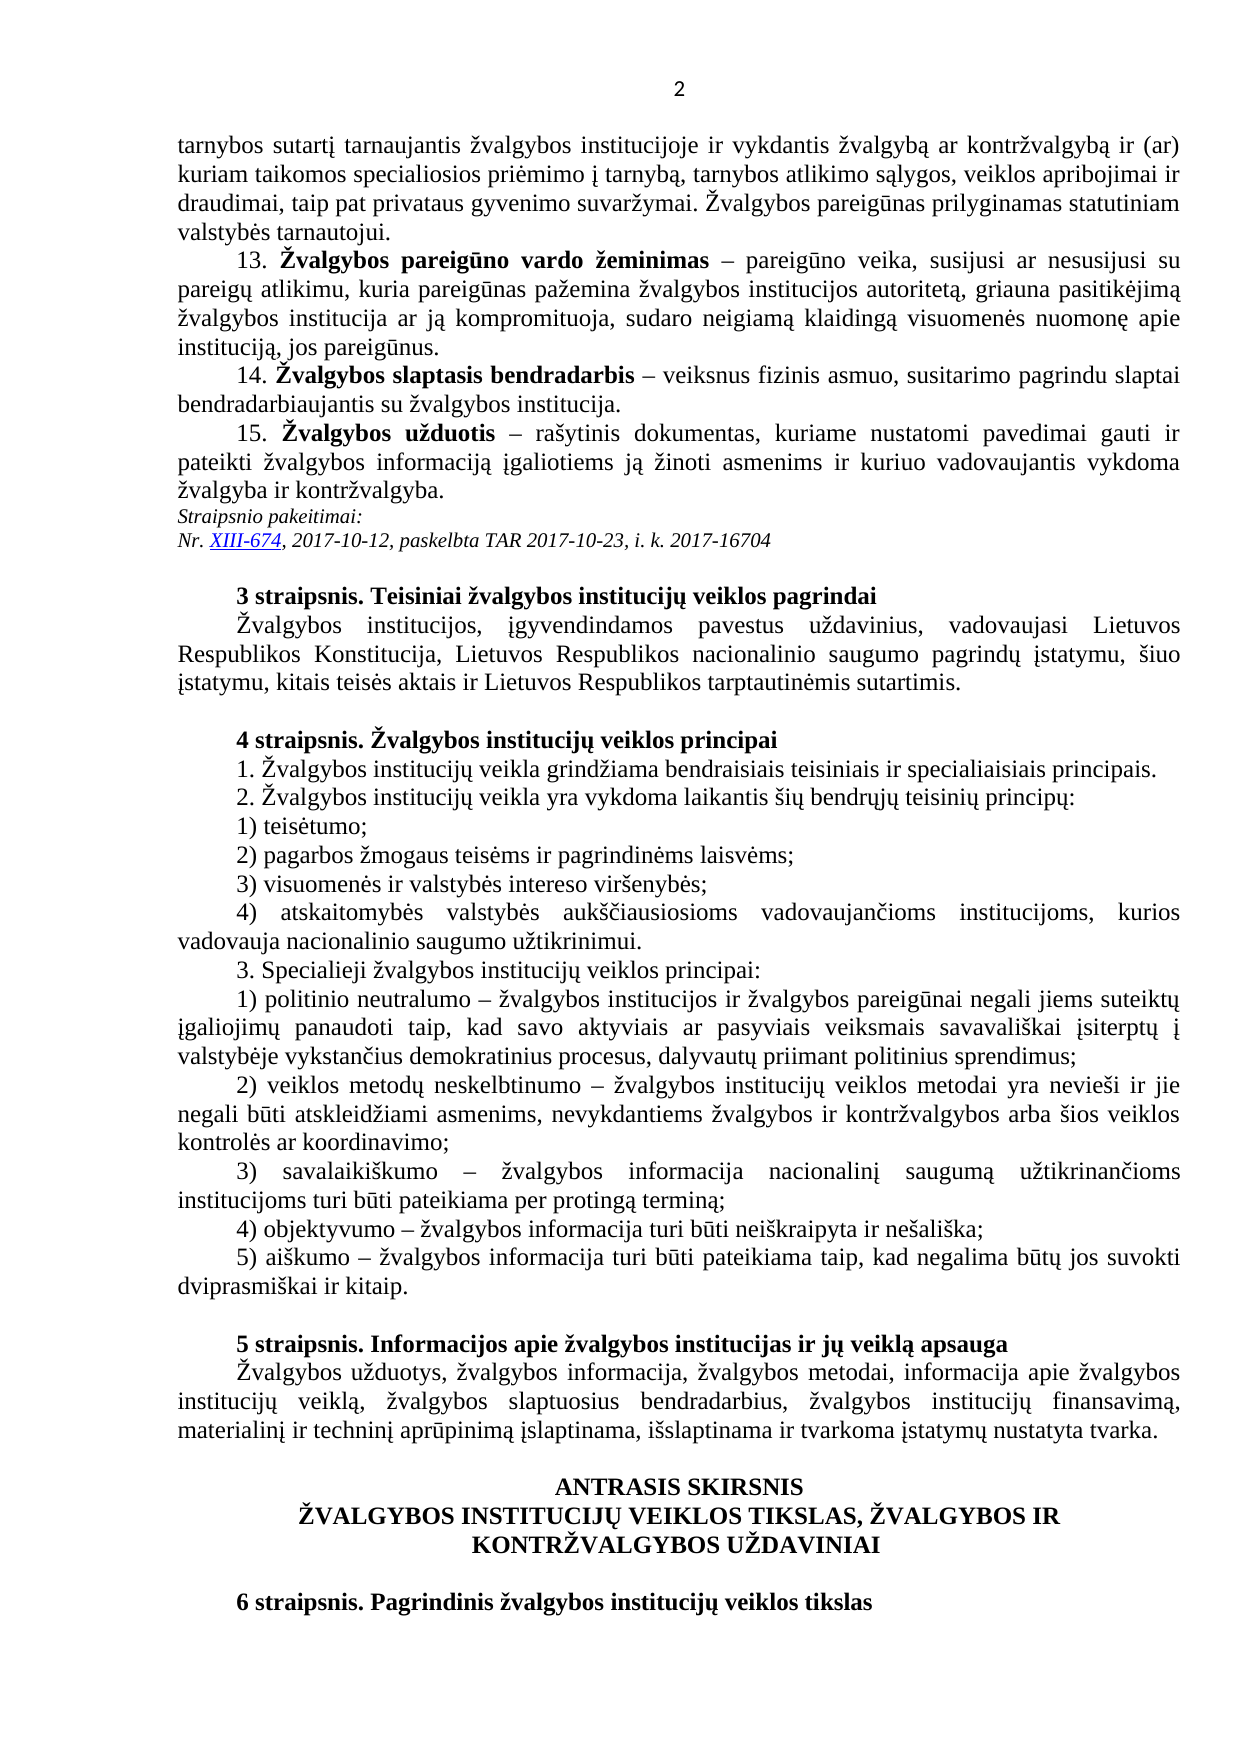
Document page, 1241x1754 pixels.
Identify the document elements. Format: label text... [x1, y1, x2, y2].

text 3) visuomenės ir valstybės intereso viršenybės; [177, 869, 1181, 897]
text 4) atskaitomybės valstybės aukščiausiosioms vadovaujančioms institucijoms, kurios vadovauja nacionalinio saugumo užtikrinimui. [177, 897, 1181, 955]
text 3 straipsnis. Teisiniai žvalgybos institucijų veiklos pagrindai [177, 581, 1181, 610]
text 1. Žvalgybos institucijų veikla grindžiama bendraisiais teisiniais ir specialiaisiais principais. [177, 754, 1181, 782]
text 5) aiškumo – žvalgybos informacija turi būti pateikiama taip, kad negalima būtų jos suvokti dviprasmiškai ir kitaip. [177, 1242, 1181, 1300]
text Nr. XIII-674, 2017-10-12, paskelbta TAR 2017-10-23, i. k. 2017-16704 [177, 528, 1181, 552]
text 4 straipsnis. Žvalgybos institucijų veiklos principai [177, 725, 1181, 754]
text 13. Žvalgybos pareigūno vardo žeminimas – pareigūno veika, susijusi ar nesusijusi su pareigų atlikimu, kuria pareigūnas pažemina žvalgybos institucijos autoritetą, griauna pasitikėjimą žvalgybos institucija ar ją kompromituoja, sudaro neigiamą klaidingą visuomenės nuomonę apie instituciją, jos pareigūnus. [177, 246, 1181, 361]
text 1) teisėtumo; [177, 811, 1181, 840]
text ANTRASIS SKIRSNIS [177, 1472, 1181, 1501]
text 1) politinio neutralumo – žvalgybos institucijos ir žvalgybos pareigūnai negali jiems suteiktų įgaliojimų panaudoti taip, kad savo aktyviais ar pasyviais veiksmais savavališkai įsiterptų į valstybėje vykstančius demokratinius procesus, dalyvautų priimant politinius sprendimus; [177, 984, 1181, 1070]
text ŽVALGYBOS INSTITUCIJŲ VEIKLOS TIKSLAS, ŽVALGYBOS IR KONTRŽVALGYBOS UŽDAVINIAI [177, 1501, 1181, 1559]
text Straipsnio pakeitimai: [177, 504, 1181, 528]
text 4) objektyvumo – žvalgybos informacija turi būti neiškraipyta ir nešališka; [177, 1214, 1181, 1242]
text 15. Žvalgybos užduotis – rašytinis dokumentas, kuriame nustatomi pavedimai gauti ir pateikti žvalgybos informaciją įgaliotiems ją žinoti asmenims ir kuriuo vadovaujantis vykdoma žvalgyba ir kontržvalgyba. [177, 418, 1181, 504]
text 2) pagarbos žmogaus teisėms ir pagrindinėms laisvėms; [177, 840, 1181, 869]
text Žvalgybos užduotys, žvalgybos informacija, žvalgybos metodai, informacija apie žvalgybos institucijų veiklą, žvalgybos slaptuosius bendradarbius, žvalgybos institucijų finansavimą, materialinį ir techninį aprūpinimą įslaptinama, išslaptinama ir tvarkoma įstatymų nustatyta tvarka. [177, 1357, 1181, 1444]
text 6 straipsnis. Pagrindinis žvalgybos institucijų veiklos tikslas [177, 1587, 1181, 1616]
text 14. Žvalgybos slaptasis bendradarbis – veiksnus fizinis asmuo, susitarimo pagrindu slaptai bendradarbiaujantis su žvalgybos institucija. [177, 361, 1181, 418]
text 3. Specialieji žvalgybos institucijų veiklos principai: [177, 955, 1181, 984]
text 2. Žvalgybos institucijų veikla yra vykdoma laikantis šių bendrųjų teisinių principų: [177, 782, 1181, 811]
text 5 straipsnis. Informacijos apie žvalgybos institucijas ir jų veiklą apsauga [177, 1329, 1181, 1357]
text 3) savalaikiškumo – žvalgybos informacija nacionalinį saugumą užtikrinančioms institucijoms turi būti pateikiama per protingą terminą; [177, 1156, 1181, 1214]
text tarnybos sutartį tarnaujantis žvalgybos institucijoje ir vykdantis žvalgybą ar kontržvalgybą ir (ar) kuriam taikomos specialiosios priėmimo į tarnybą, tarnybos atlikimo sąlygos, veiklos apribojimai ir draudimai, taip pat privataus gyvenimo suvaržymai. Žvalgybos pareigūnas prilyginamas statutiniam valstybės tarnautojui. [177, 131, 1181, 246]
text Žvalgybos institucijos, įgyvendindamos pavestus uždavinius, vadovaujasi Lietuvos Respublikos Konstitucija, Lietuvos Respublikos nacionalinio saugumo pagrindų įstatymu, šiuo įstatymu, kitais teisės aktais ir Lietuvos Respublikos tarptautinėmis sutartimis. [177, 610, 1181, 696]
text 2) veiklos metodų neskelbtinumo – žvalgybos institucijų veiklos metodai yra nevieši ir jie negali būti atskleidžiami asmenims, nevykdantiems žvalgybos ir kontržvalgybos arba šios veiklos kontrolės ar koordinavimo; [177, 1070, 1181, 1156]
